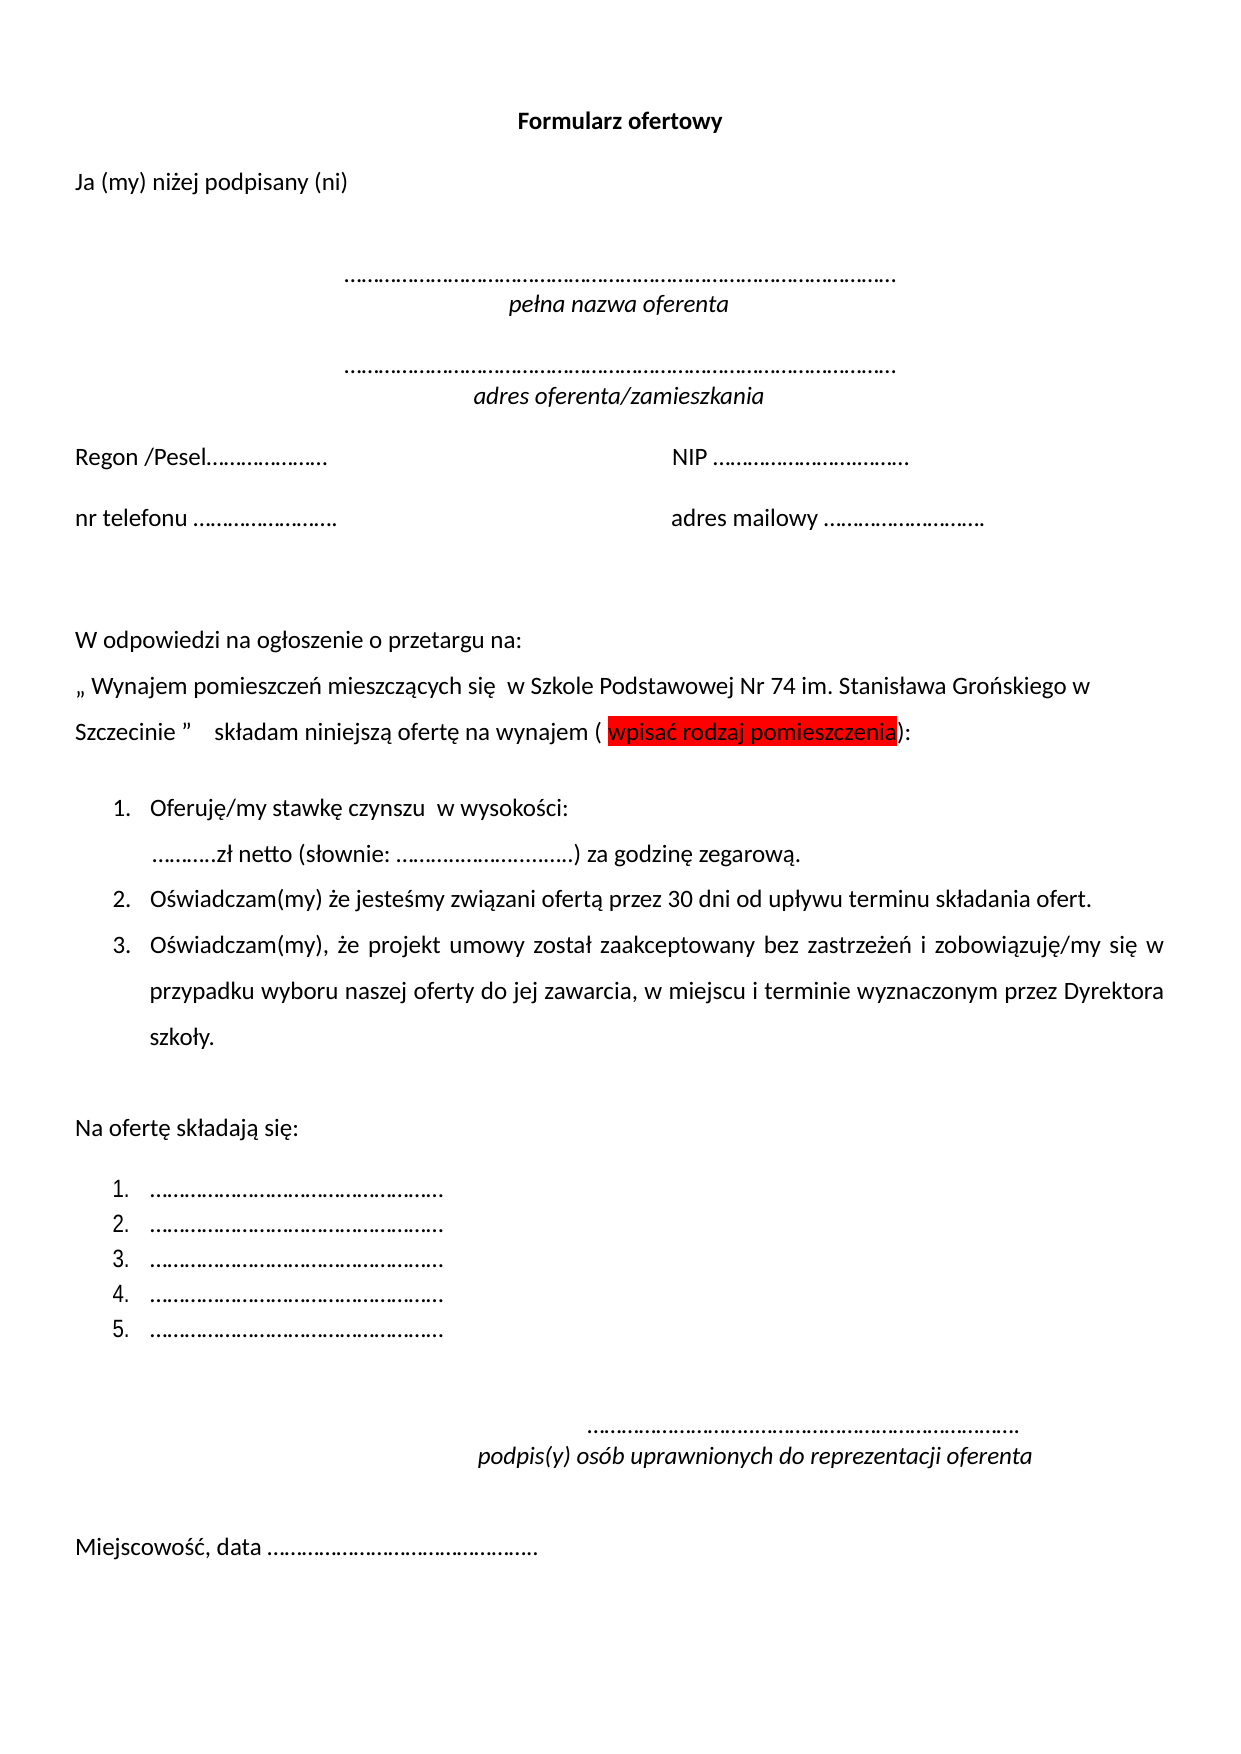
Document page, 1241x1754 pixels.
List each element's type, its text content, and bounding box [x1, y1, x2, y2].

text Ja (my) niżej podpisany (ni) [75, 167, 1165, 197]
list …………………………………………… [112, 1208, 1165, 1239]
text ………..zł netto (słownie: ………..……….....…..) za godzinę zegarową. [112, 838, 1165, 868]
text W odpowiedzi na ogłoszenie o przetargu na: [75, 624, 1165, 655]
text Formularz ofertowy [75, 106, 1165, 136]
list …………………………………………… [112, 1313, 1165, 1344]
list …………………………………………… [112, 1173, 1165, 1204]
list Oświadczam(my) że jesteśmy związani ofertą przez 30 dni od upływu terminu składania ofert. [112, 883, 1165, 914]
text podpis(y) osób uprawnionych do reprezentacji oferenta [444, 1440, 1125, 1470]
text Regon /Pesel………………… NIP …………………….……… [75, 441, 1165, 472]
text nr telefonu ……………………. adres mailowy ………………………. [75, 502, 1165, 533]
text Miejscowość, data ……………………………………….. [75, 1531, 1165, 1562]
text …………………………………………………………………………………… [75, 258, 1165, 289]
text pełna nazwa oferenta [75, 289, 1165, 319]
text ………………………..………………………………………. [75, 1409, 1165, 1440]
text „ Wynajem pomieszczeń mieszczących się w Szkole Podstawowej Nr 74 im. Stanisława Grońskiego w Szczecinie ” składam niniejszą ofertę na wynajem ( wpisać rodzaj pomieszczenia): [75, 670, 1165, 746]
list …………………………………………… [112, 1243, 1165, 1274]
text …………………………………………………………………………………… [75, 350, 1165, 380]
list Oświadczam(my), że projekt umowy został zaakceptowany bez zastrzeżeń i zobowiązuję/my się w przypadku wyboru naszej oferty do jej zawarcia, w miejscu i terminie wyznaczonym przez Dyrektora szkoły. [112, 929, 1165, 1051]
list Oferuję/my stawkę czynszu w wysokości: [112, 792, 1165, 823]
text adres oferenta/zamieszkania [75, 380, 1165, 411]
text Na ofertę składają się: [75, 1112, 1165, 1143]
list …………………………………………… [112, 1278, 1165, 1309]
